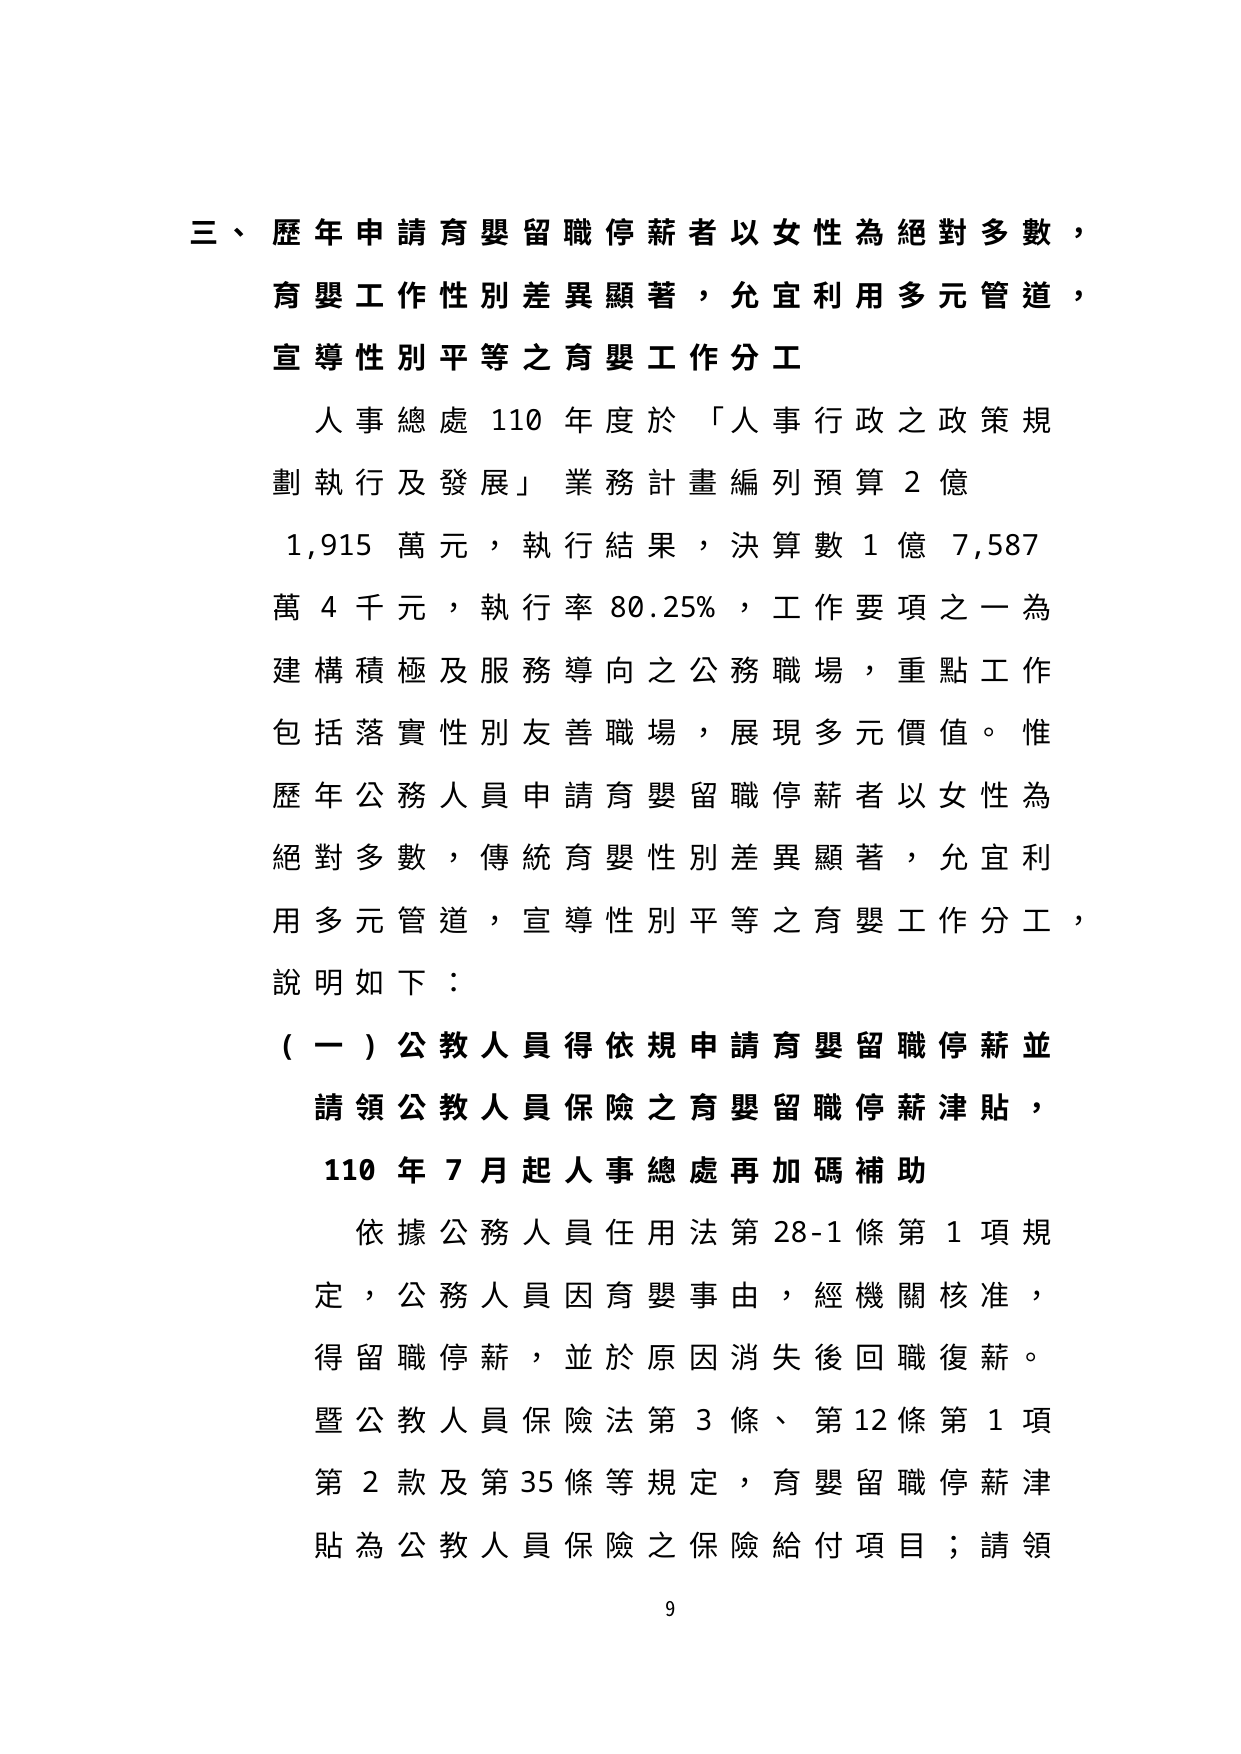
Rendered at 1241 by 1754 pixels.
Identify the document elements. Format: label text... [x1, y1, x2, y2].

text 人事總處110年度於「人事行政之政策規劃執行及發展」業務計畫編列預算2億1,915萬元，執行結果，決算數1億7,587萬4千元，執行率80.25%，工作要項之一為建構積極及服務導向之公務職場，重點工作包括落實性別友善職場，展現多元價值。惟歷年公務人員申請育嬰留職停薪者以女性為絕對多數，傳統育嬰性別差異顯著，允宜利用多元管道，宣導性別平等之育嬰工作分工，說明如下： [242, 377, 1058, 1002]
text 依據公務人員任用法第28-1條第1項規定，公務人員因育嬰事由，經機關核准，得留職停薪，並於原因消失後回職復薪。暨公教人員保險法第3條、第12條第1項第2款及第35條等規定，育嬰留職停薪津貼為公教人員保險之保險給付項目；請領 [271, 1189, 1058, 1564]
text (一)公教人員得依規申請育嬰留職停薪並請領公教人員保險之育嬰留職停薪津貼，110年7月起人事總處再加碼補助 [242, 1002, 1058, 1189]
text 三、歷年申請育嬰留職停薪者以女性為絕對多數，育嬰工作性別差異顯著，允宜利用多元管道，宣導性別平等之育嬰工作分工 [183, 189, 1058, 377]
